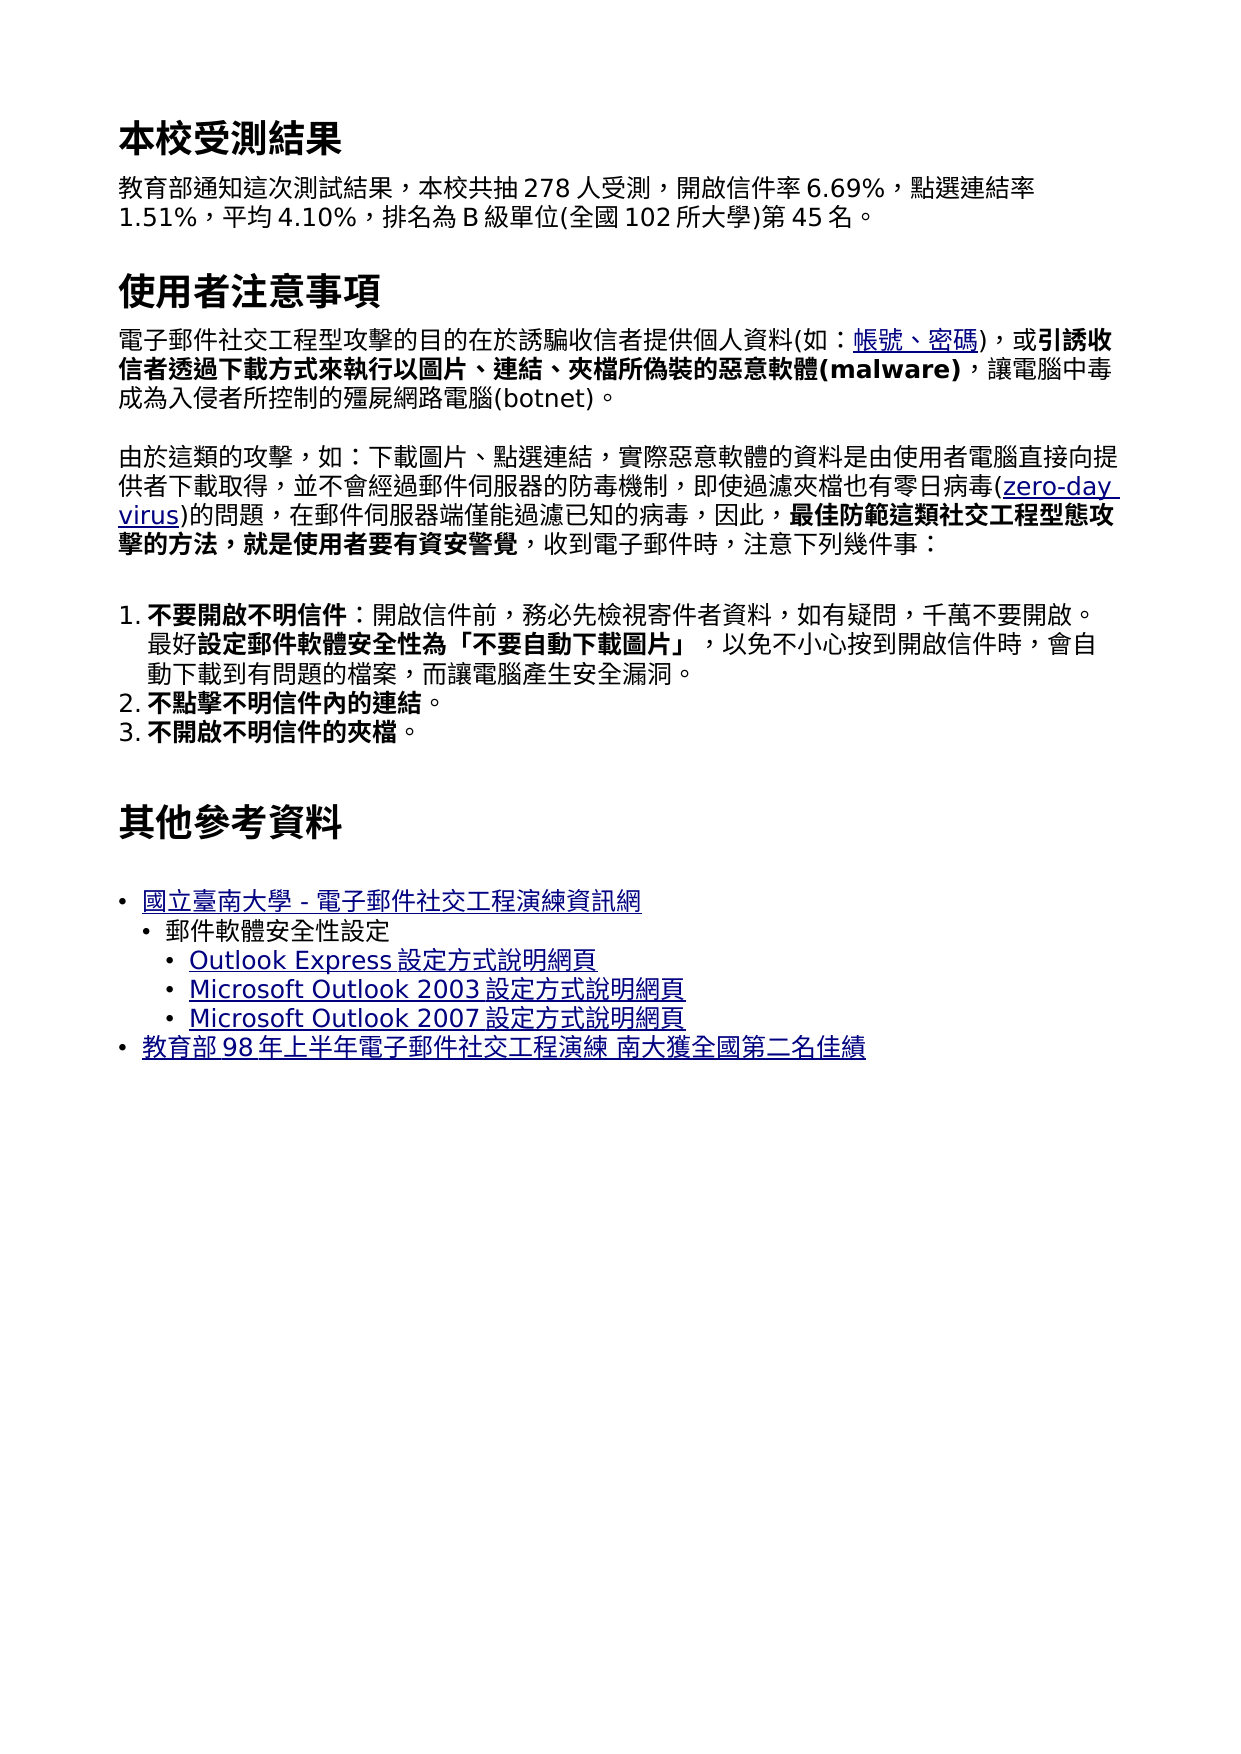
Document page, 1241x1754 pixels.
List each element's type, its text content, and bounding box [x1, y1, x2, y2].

subtitle 本校受測結果 [118, 118, 1122, 162]
list Microsoft Outlook 2003設定方式說明網頁 [165, 975, 1122, 1004]
list 郵件軟體安全性設定 [142, 917, 1122, 946]
subtitle 使用者注意事項 [118, 270, 1122, 314]
subtitle 其他參考資料 [118, 802, 1122, 846]
list 教育部98年上半年電子郵件社交工程演練 南大獲全國第二名佳績 [118, 1033, 1122, 1062]
text 教育部通知這次測試結果，本校共抽278人受測，開啟信件率6.69%，點選連結率1.51%，平均4.10%，排名為B級單位(全國102所大學)第45名。 [118, 174, 1122, 233]
text 電子郵件社交工程型攻擊的目的在於誘騙收信者提供個人資料(如：帳號、密碼)，或引誘收信者透過下載方式來執行以圖片、連結、夾檔所偽裝的惡意軟體(malware)，讓電腦中毒成為入侵者所控制的殭屍網路電腦(botnet)。 由於這類的攻擊，如：下載圖片、點選連結，實際惡意軟體的資料是由使用者電腦直接向提供者下載取得，並不會經過郵件伺服器的防毒機制，即使過濾夾檔也有零日病毒(zero-day virus)的問題，在郵件伺服器端僅能過濾已知的病毒，因此，最佳防範這類社交工程型態攻擊的方法，就是使用者要有資安警覺，收到電子郵件時，注意下列幾件事： [118, 326, 1122, 559]
list 不點擊不明信件內的連結。 [118, 689, 1122, 718]
list Microsoft Outlook 2007設定方式說明網頁 [165, 1004, 1122, 1033]
list Outlook Express設定方式說明網頁 [165, 946, 1122, 975]
list 不要開啟不明信件：開啟信件前，務必先檢視寄件者資料，如有疑問，千萬不要開啟。最好設定郵件軟體安全性為「不要自動下載圖片」，以免不小心按到開啟信件時，會自動下載到有問題的檔案，而讓電腦產生安全漏洞。 [118, 602, 1122, 689]
list 不開啟不明信件的夾檔。 [118, 718, 1122, 747]
list 國立臺南大學 - 電子郵件社交工程演練資訊網 [118, 887, 1122, 917]
